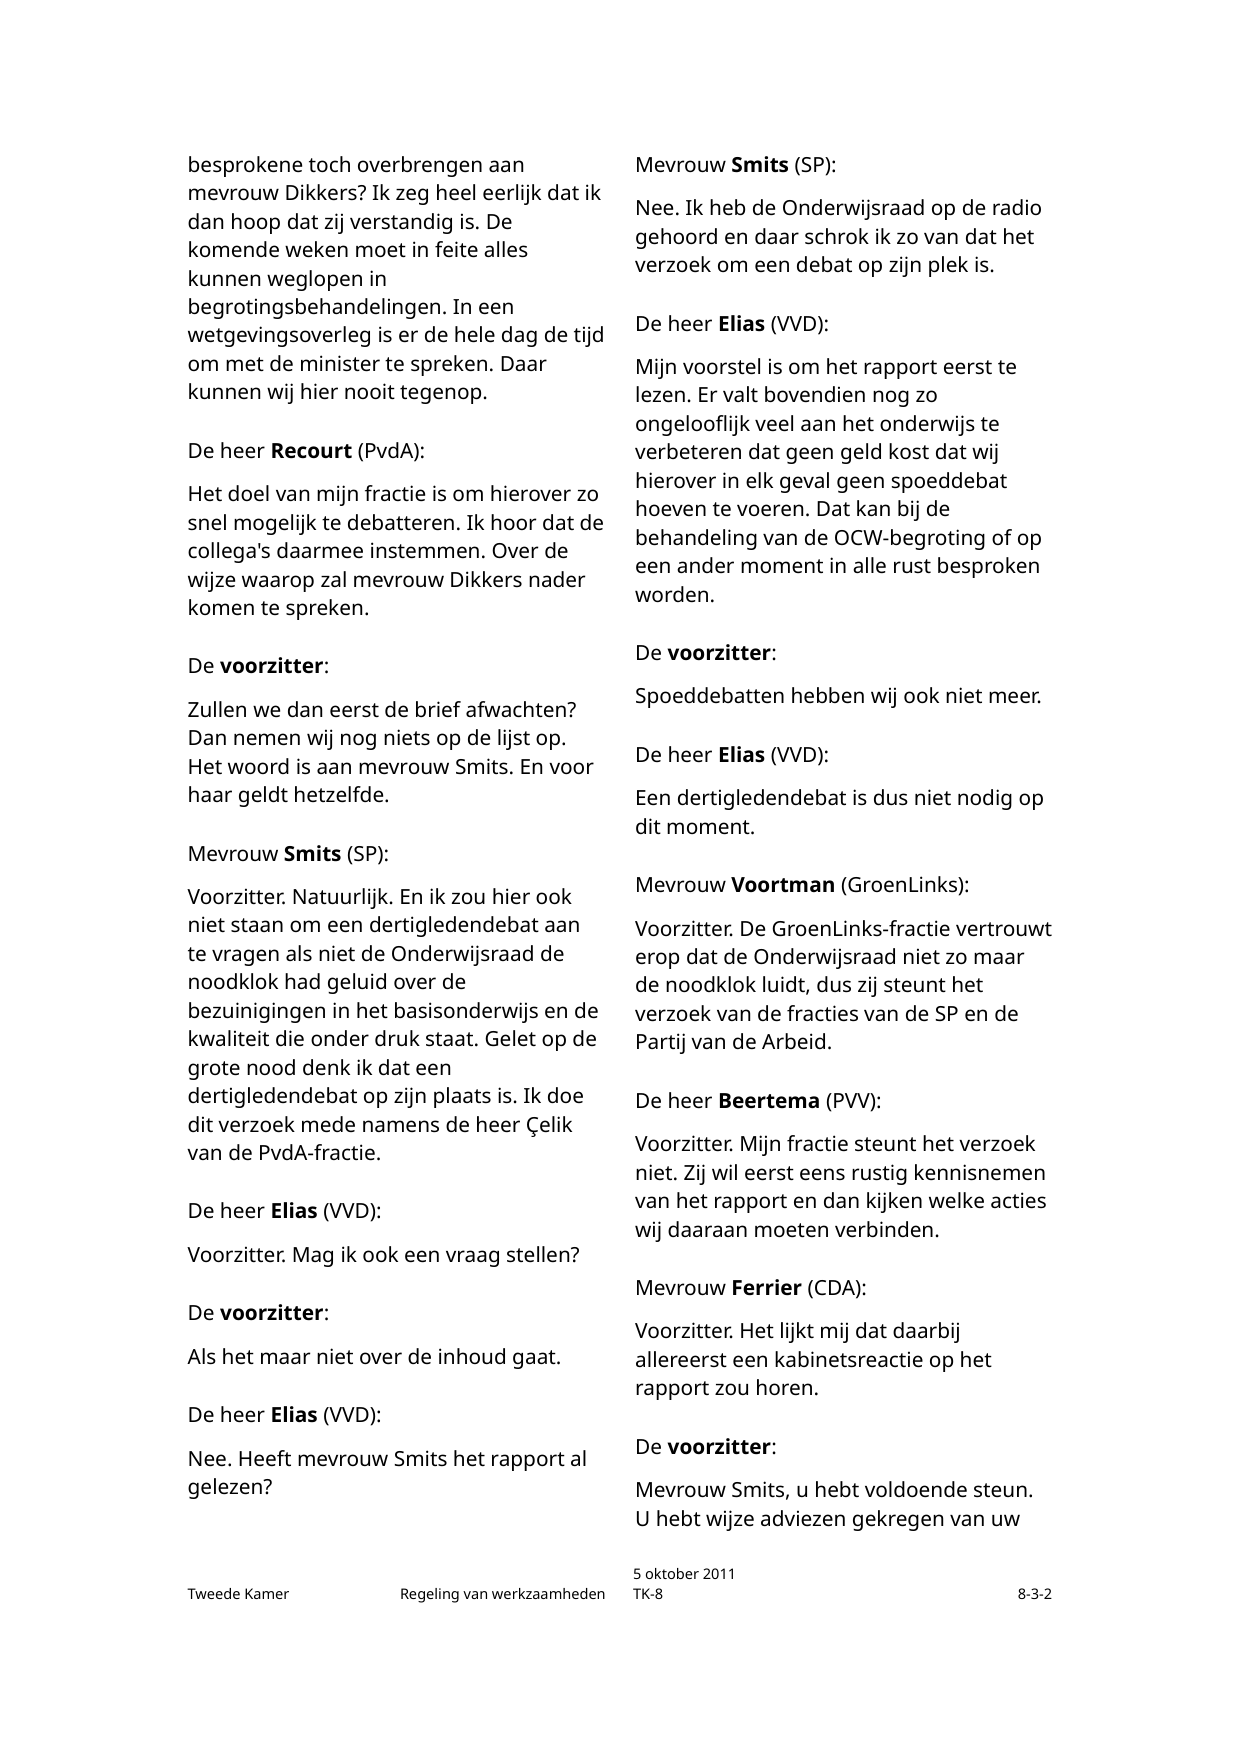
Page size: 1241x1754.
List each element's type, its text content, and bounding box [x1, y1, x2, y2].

text De voorzitter: [187, 652, 605, 680]
text Mevrouw Smits (SP): [187, 839, 605, 867]
text Voorzitter. Mag ik ook een vraag stellen? [187, 1240, 605, 1268]
text De heer Beertema (PVV): [635, 1086, 1053, 1114]
text Een dertigledendebat is dus niet nodig op dit moment. [635, 783, 1053, 840]
text De heer Elias (VVD): [635, 309, 1053, 337]
text De heer Elias (VVD): [187, 1400, 605, 1429]
text Voorzitter. Natuurlijk. En ik zou hier ook niet staan om een dertigledendebat aan te vragen als niet de Onderwijsraad de noodklok had geluid over de bezuinigingen in het basisonderwijs en de kwaliteit die onder druk staat. Gelet op de grote nood denk ik dat een dertigledendebat op zijn plaats is. Ik doe dit verzoek mede namens de heer Çelik van de PvdA-fractie. [187, 882, 605, 1167]
text Mevrouw Smits, u hebt voldoende steun. U hebt wijze adviezen gekregen van uw [635, 1475, 1053, 1532]
text De heer Recourt (PvdA): [187, 436, 605, 464]
text Voorzitter. De GroenLinks-fractie vertrouwt erop dat de Onderwijsraad niet zo maar de noodklok luidt, dus zij steunt het verzoek van de fracties van de SP en de Partij van de Arbeid. [635, 914, 1053, 1056]
text Voorzitter. Mijn fractie steunt het verzoek niet. Zij wil eerst eens rustig kennisnemen van het rapport en dan kijken welke acties wij daaraan moeten verbinden. [635, 1129, 1053, 1243]
text Zullen we dan eerst de brief afwachten? Dan nemen wij nog niets op de lijst op. [187, 695, 605, 752]
text Mevrouw Ferrier (CDA): [635, 1273, 1053, 1302]
text Als het maar niet over de inhoud gaat. [187, 1342, 605, 1370]
text Het doel van mijn fractie is om hierover zo snel mogelijk te debatteren. Ik hoor dat de collega's daarmee instemmen. Over de wijze waarop zal mevrouw Dikkers nader komen te spreken. [187, 479, 605, 622]
text Mevrouw Smits (SP): [635, 150, 1053, 178]
text Nee. Heeft mevrouw Smits het rapport al gelezen? [187, 1444, 605, 1501]
text Voorzitter. Het lijkt mij dat daarbij allereerst een kabinetsreactie op het rapport zou horen. [635, 1317, 1053, 1402]
text Het woord is aan mevrouw Smits. En voor haar geldt hetzelfde. [187, 752, 605, 809]
text Mevrouw Voortman (GroenLinks): [635, 870, 1053, 899]
text besprokene toch overbrengen aan mevrouw Dikkers? Ik zeg heel eerlijk dat ik dan hoop dat zij verstandig is. De komende weken moet in feite alles kunnen weglopen in begrotingsbehandelingen. In een wetgevingsoverleg is er de hele dag de tijd om met de minister te spreken. Daar kunnen wij hier nooit tegenop. [187, 150, 605, 406]
text De voorzitter: [635, 638, 1053, 667]
text Mijn voorstel is om het rapport eerst te lezen. Er valt bovendien nog zo ongelooflijk veel aan het onderwijs te verbeteren dat geen geld kost dat wij hierover in elk geval geen spoeddebat hoeven te voeren. Dat kan bij de behandeling van de OCW-begroting of op een ander moment in alle rust besproken worden. [635, 352, 1053, 608]
text De voorzitter: [635, 1432, 1053, 1460]
text Nee. Ik heb de Onderwijsraad op de radio gehoord en daar schrok ik zo van dat het verzoek om een debat op zijn plek is. [635, 193, 1053, 279]
text De voorzitter: [187, 1298, 605, 1327]
text De heer Elias (VVD): [635, 740, 1053, 768]
text De heer Elias (VVD): [187, 1197, 605, 1225]
text Spoeddebatten hebben wij ook niet meer. [635, 682, 1053, 710]
